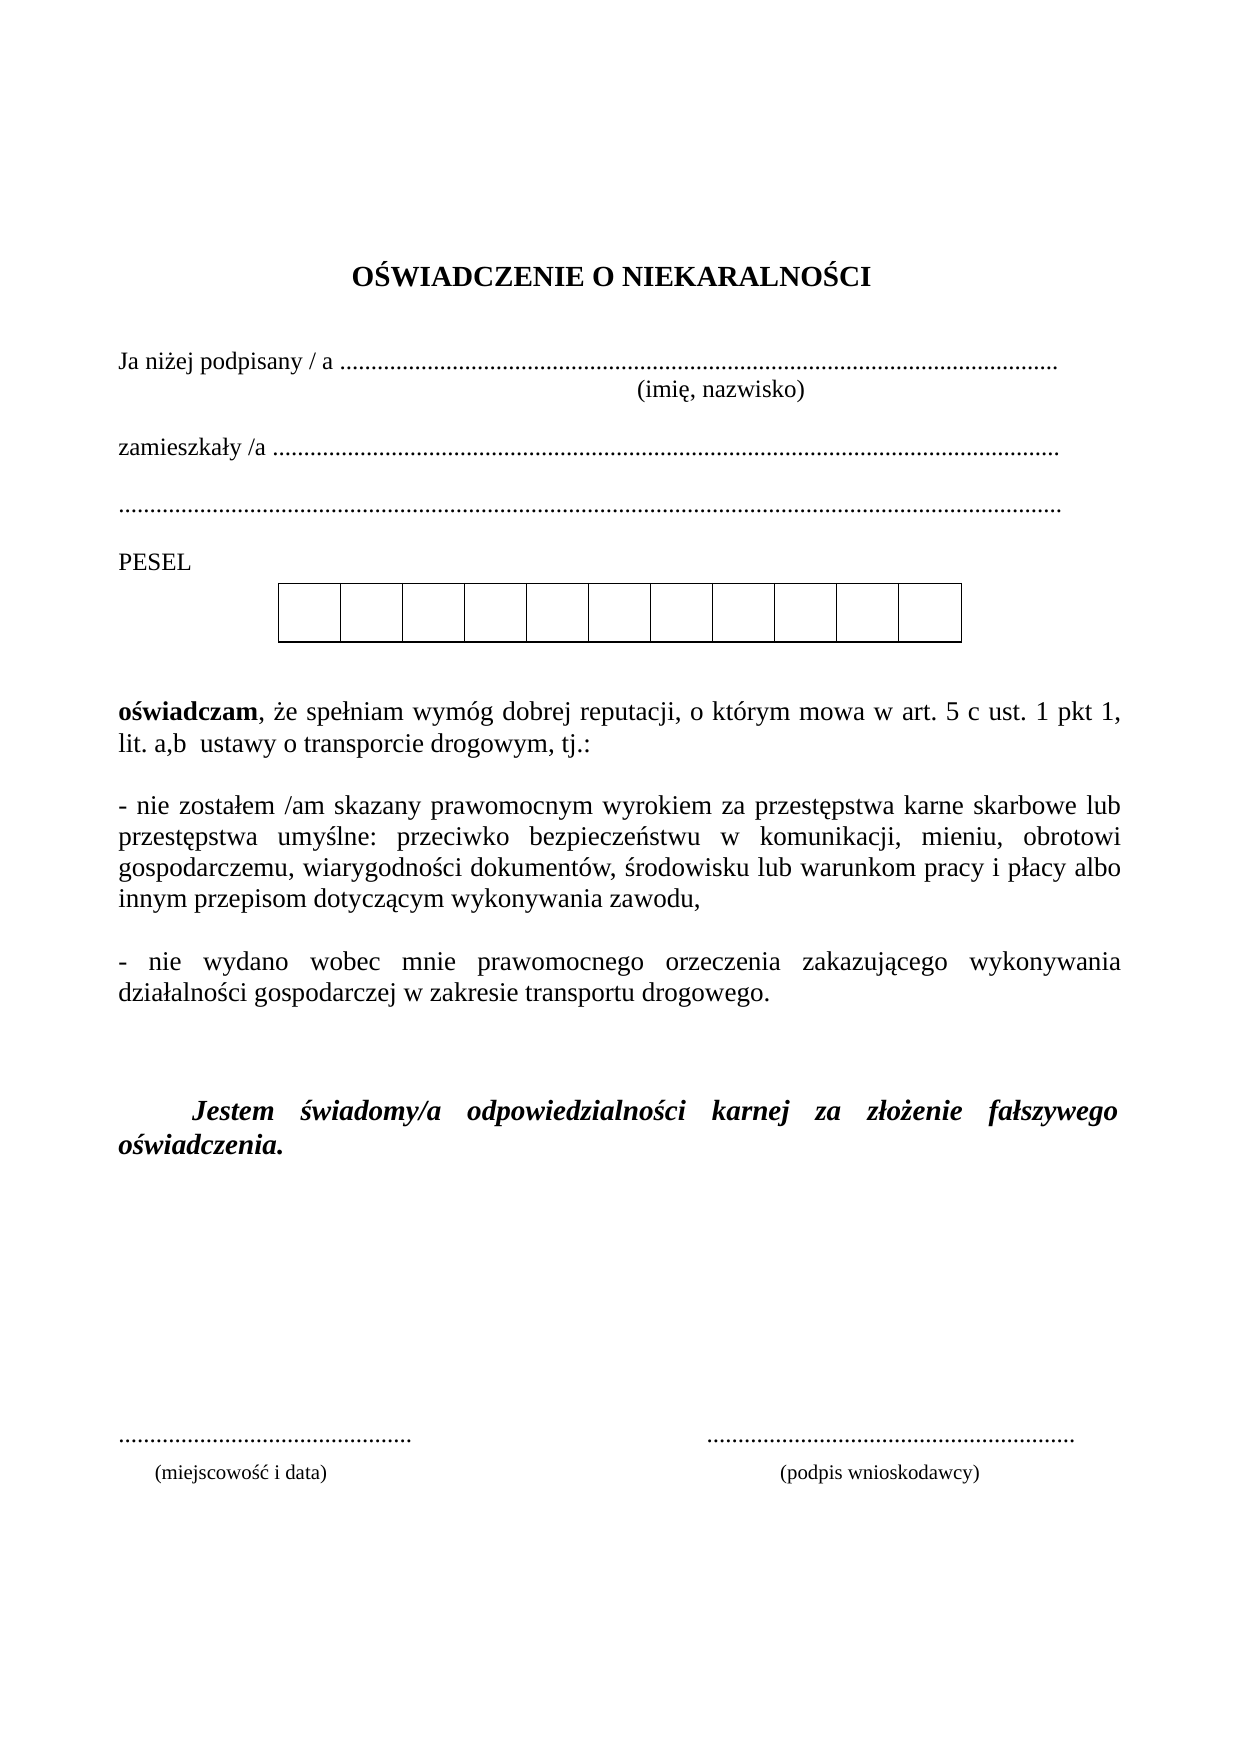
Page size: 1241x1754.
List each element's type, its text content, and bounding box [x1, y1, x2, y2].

text - nie wydano wobec mnie prawomocnego orzeczenia zakazującego wykonywania działalności gospodarczej w zakresie transportu drogowego. [118, 945, 1122, 1007]
table_header [651, 584, 712, 641]
table_header [713, 584, 774, 641]
text PESEL [118, 547, 1122, 576]
table_header [589, 584, 650, 641]
subtitle OŚWIADCZENIE O NIEKARALNOŚCI [118, 259, 1122, 293]
text ............................................... ........................................................... [118, 1419, 1122, 1448]
text Ja niżej podpisany / a ................................................................................................................... [118, 346, 1122, 374]
text zamieszkały /a .............................................................................................................................. [118, 432, 1122, 461]
table_header [775, 584, 836, 641]
table_header [403, 584, 464, 641]
text Jestem świadomy/a odpowiedzialności karnej za złożenie fałszywego oświadczenia. [118, 1093, 1122, 1160]
table_header [465, 584, 526, 641]
table_header [837, 584, 898, 641]
text (imię, nazwisko) [118, 374, 1122, 403]
text ....................................................................................................................................................... [118, 489, 1122, 518]
text - nie zostałem /am skazany prawomocnym wyrokiem za przestępstwa karne skarbowe lub przestępstwa umyślne: przeciwko bezpieczeństwu w komunikacji, mieniu, obrotowi gospodarczemu, wiarygodności dokumentów, środowisku lub warunkom pracy i płacy albo innym przepisom dotyczącym wykonywania zawodu, [118, 789, 1122, 913]
table_header [341, 584, 402, 641]
text (miejscowość i data) (podpis wnioskodawcy) [118, 1460, 1122, 1484]
text oświadczam, że spełniam wymóg dobrej reputacji, o którym mowa w art. 5 c ust. 1 pkt 1, lit. a,b ustawy o transporcie drogowym, tj.: [118, 696, 1122, 758]
table_header [279, 584, 340, 641]
table_header [899, 584, 961, 641]
table_header [527, 584, 588, 641]
